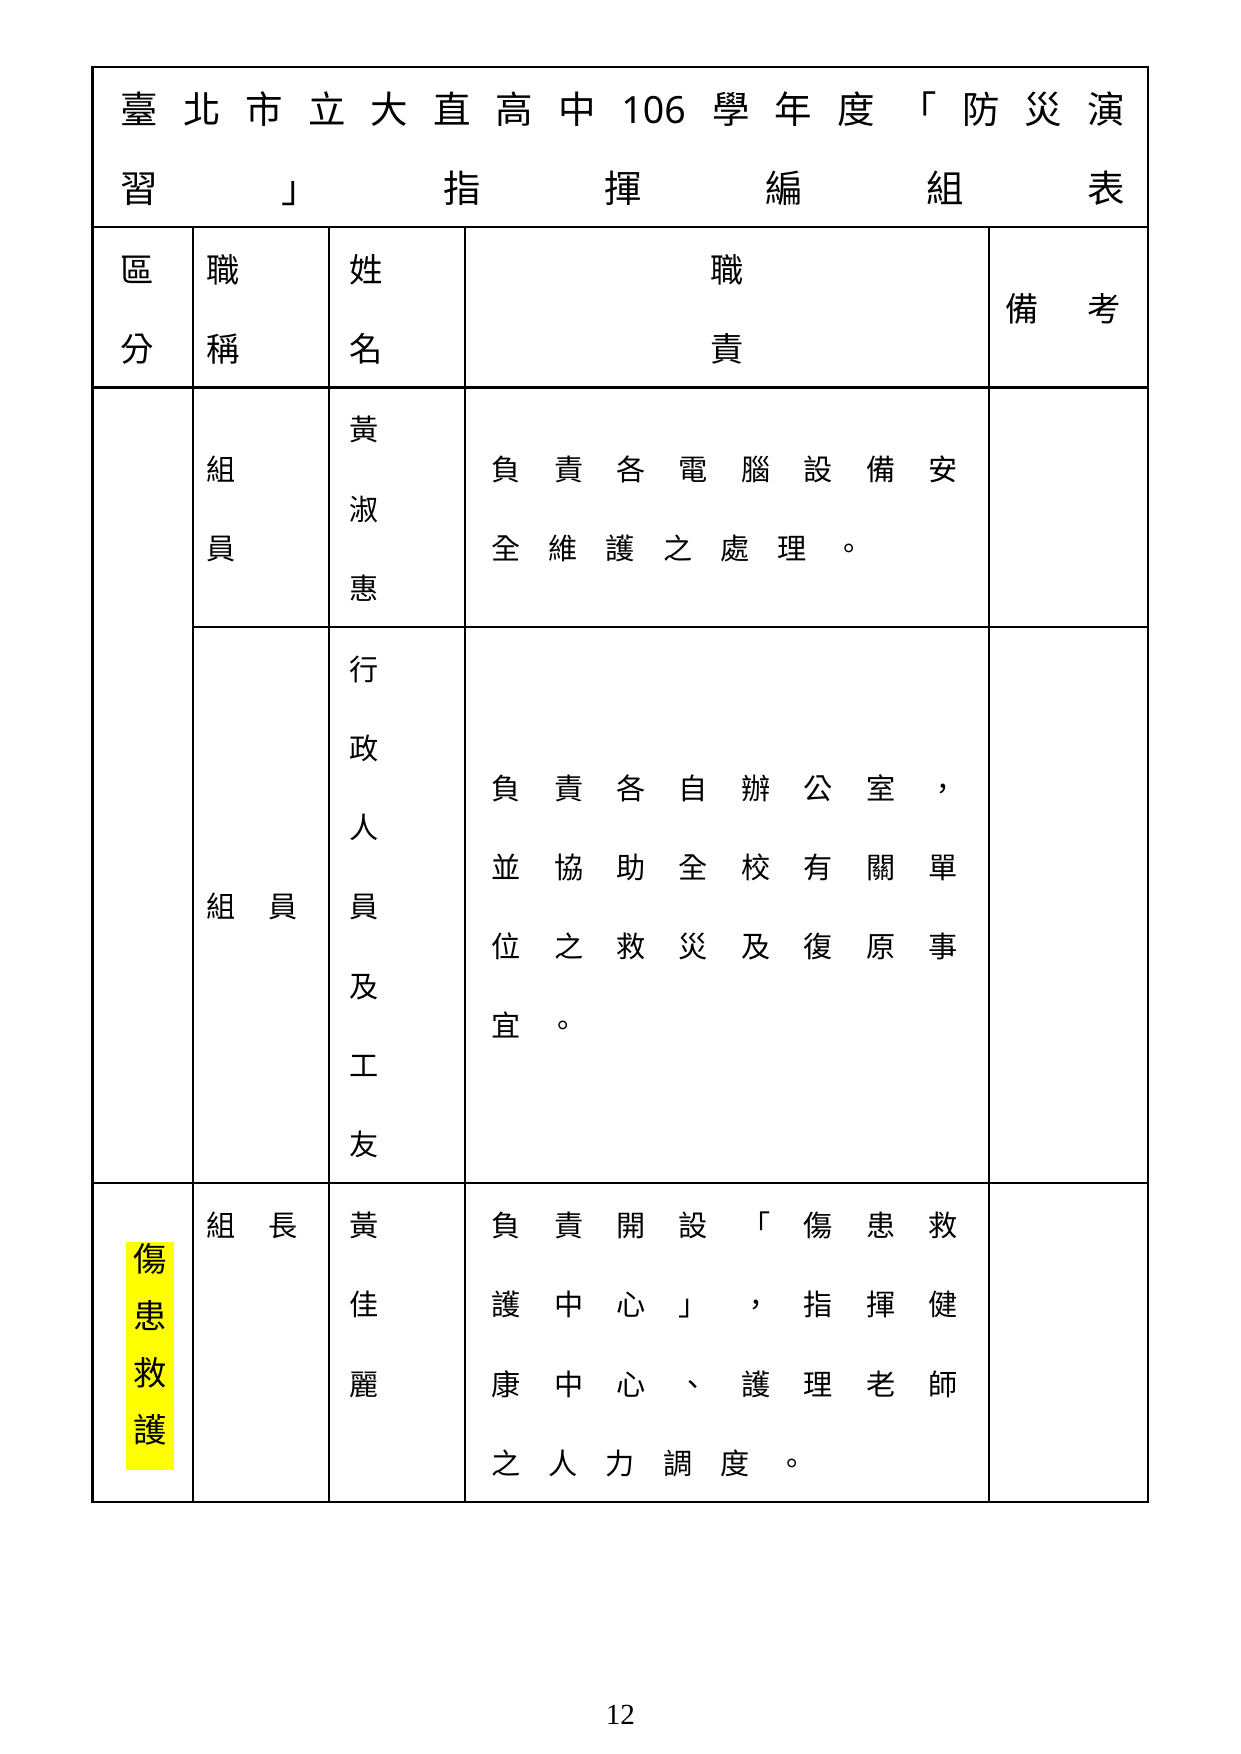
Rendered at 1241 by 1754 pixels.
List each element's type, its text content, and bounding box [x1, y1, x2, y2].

table_cell 組長 [194, 1184, 328, 1501]
table_cell [990, 389, 1147, 626]
table_cell [990, 628, 1147, 1182]
table_cell [990, 1184, 1147, 1501]
table_cell 組員 [194, 628, 328, 1182]
table_cell 備考 [990, 228, 1147, 386]
table_cell 負責開設「傷患救護中心」，指揮健康中心、護理老師之人力調度。 [466, 1184, 988, 1501]
table_cell 行政人員及 工 友 [330, 628, 464, 1182]
table_cell 姓名 [330, 228, 464, 386]
table_cell 傷患救護 [94, 1184, 192, 1501]
table_cell 職 稱 [194, 228, 328, 386]
table_cell 區分 [94, 228, 192, 386]
table_cell 黃淑惠 [330, 389, 464, 626]
table_cell [94, 389, 192, 1182]
table_cell 黃佳麗 [330, 1184, 464, 1501]
table_cell 組 員 [194, 389, 328, 626]
table_cell 負責各自辦公室，並協助全校有關單位之救災及復原事宜。 [466, 628, 988, 1182]
table_cell 職 責 [466, 228, 988, 386]
table_header 臺北市立大直高中106學年度「防災演習」指揮編組表 [94, 68, 1147, 226]
table_cell 負責各電腦設備安全維護之處理。 [466, 389, 988, 626]
